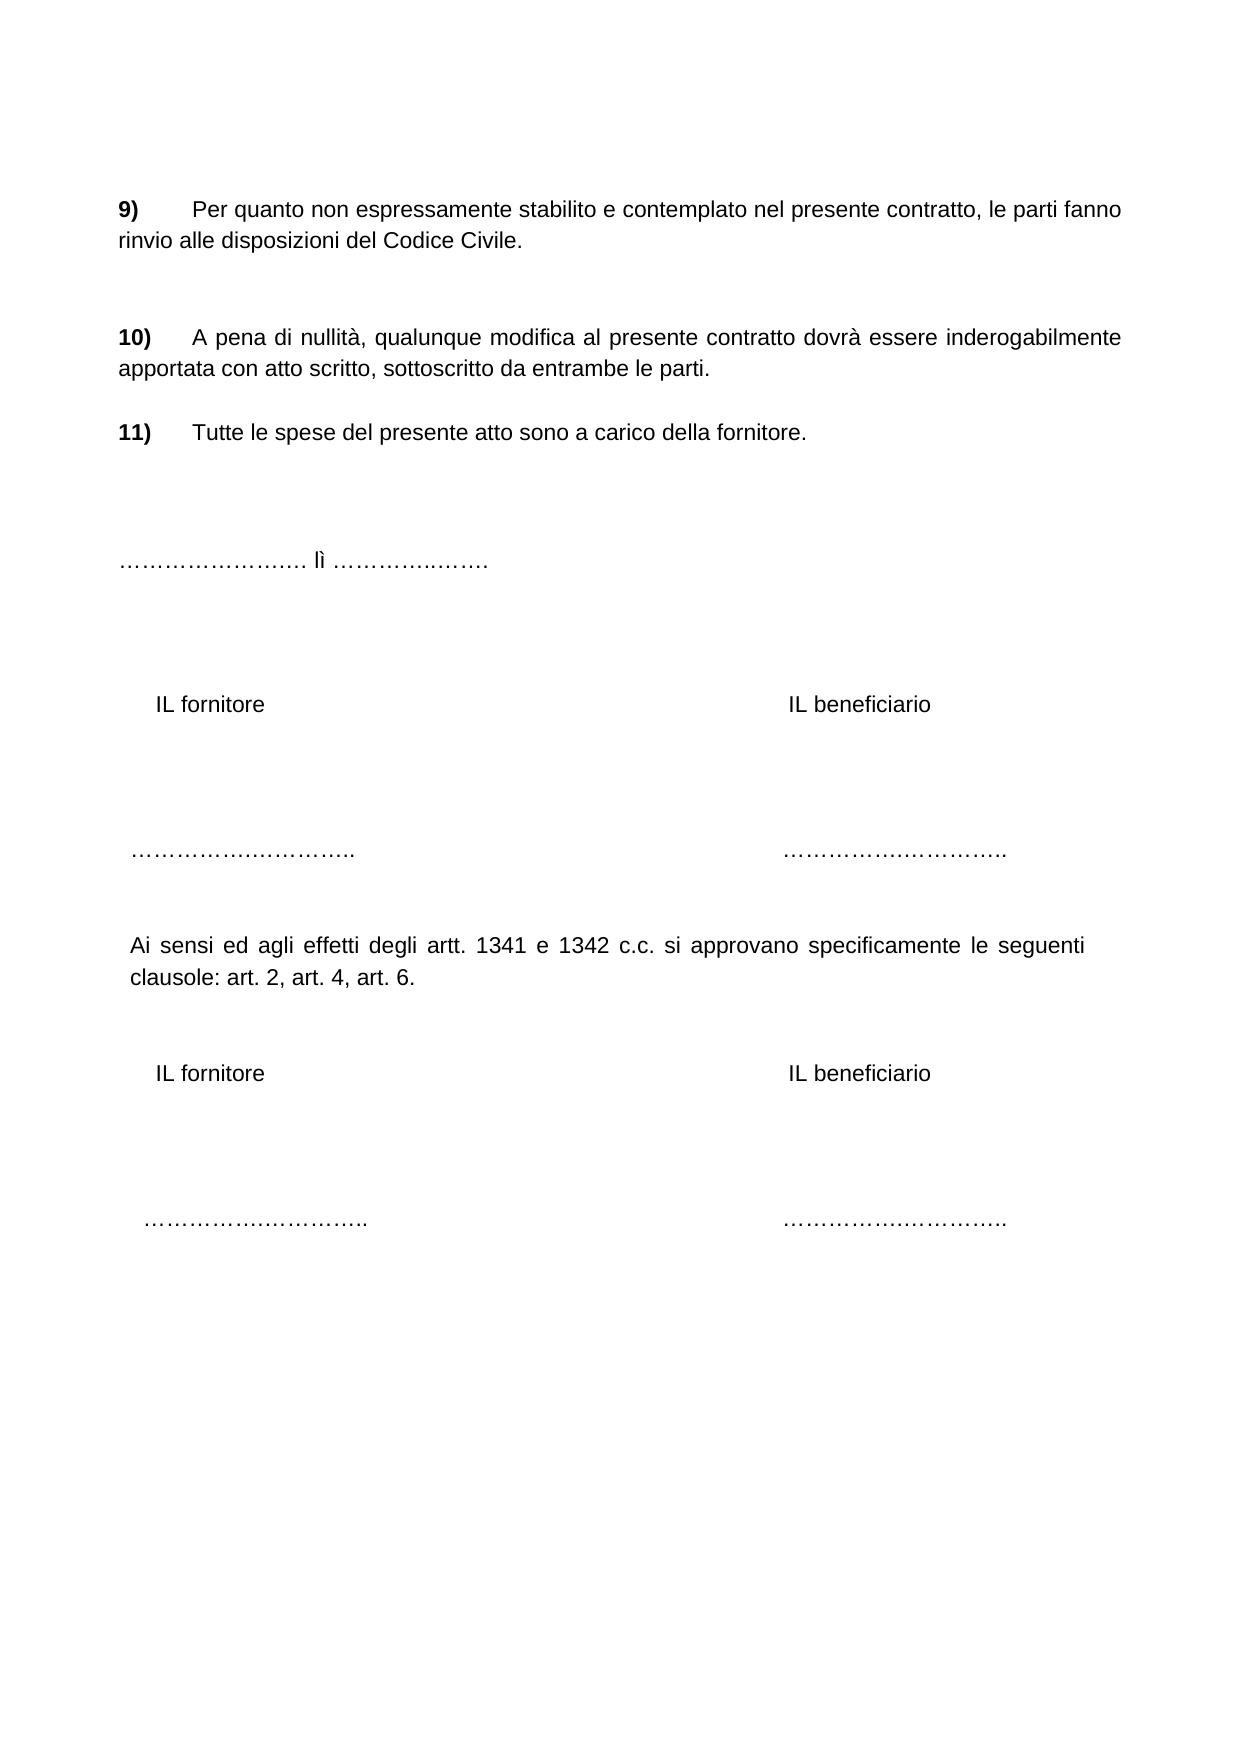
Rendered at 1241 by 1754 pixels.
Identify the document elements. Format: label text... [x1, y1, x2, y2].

text IL fornitore IL beneficiario [130, 1060, 1110, 1087]
text IL fornitore IL beneficiario [130, 691, 1110, 718]
text …………….………….. …………….………….. [130, 1205, 1110, 1231]
text Ai sensi ed agli effetti degli artt. 1341 e 1342 c.c. si approvano specificamente le seguenti clausole: art. 2, art. 4, art. 6. [130, 932, 1087, 990]
text …………….………….. …………….………….. [130, 836, 1110, 862]
list A pena di nullità, qualunque modifica al presente contratto dovrà essere inderogabilmente apportata con atto scritto, sottoscritto da entrambe le parti. [118, 324, 1122, 382]
list Tutte le spese del presente atto sono a carico della fornitore. [118, 418, 1122, 445]
list Per quanto non espressamente stabilito e contemplato nel presente contratto, le parti fanno rinvio alle disposizioni del Codice Civile. [118, 196, 1122, 254]
text ………………….… lì …………..……. [118, 547, 1120, 573]
